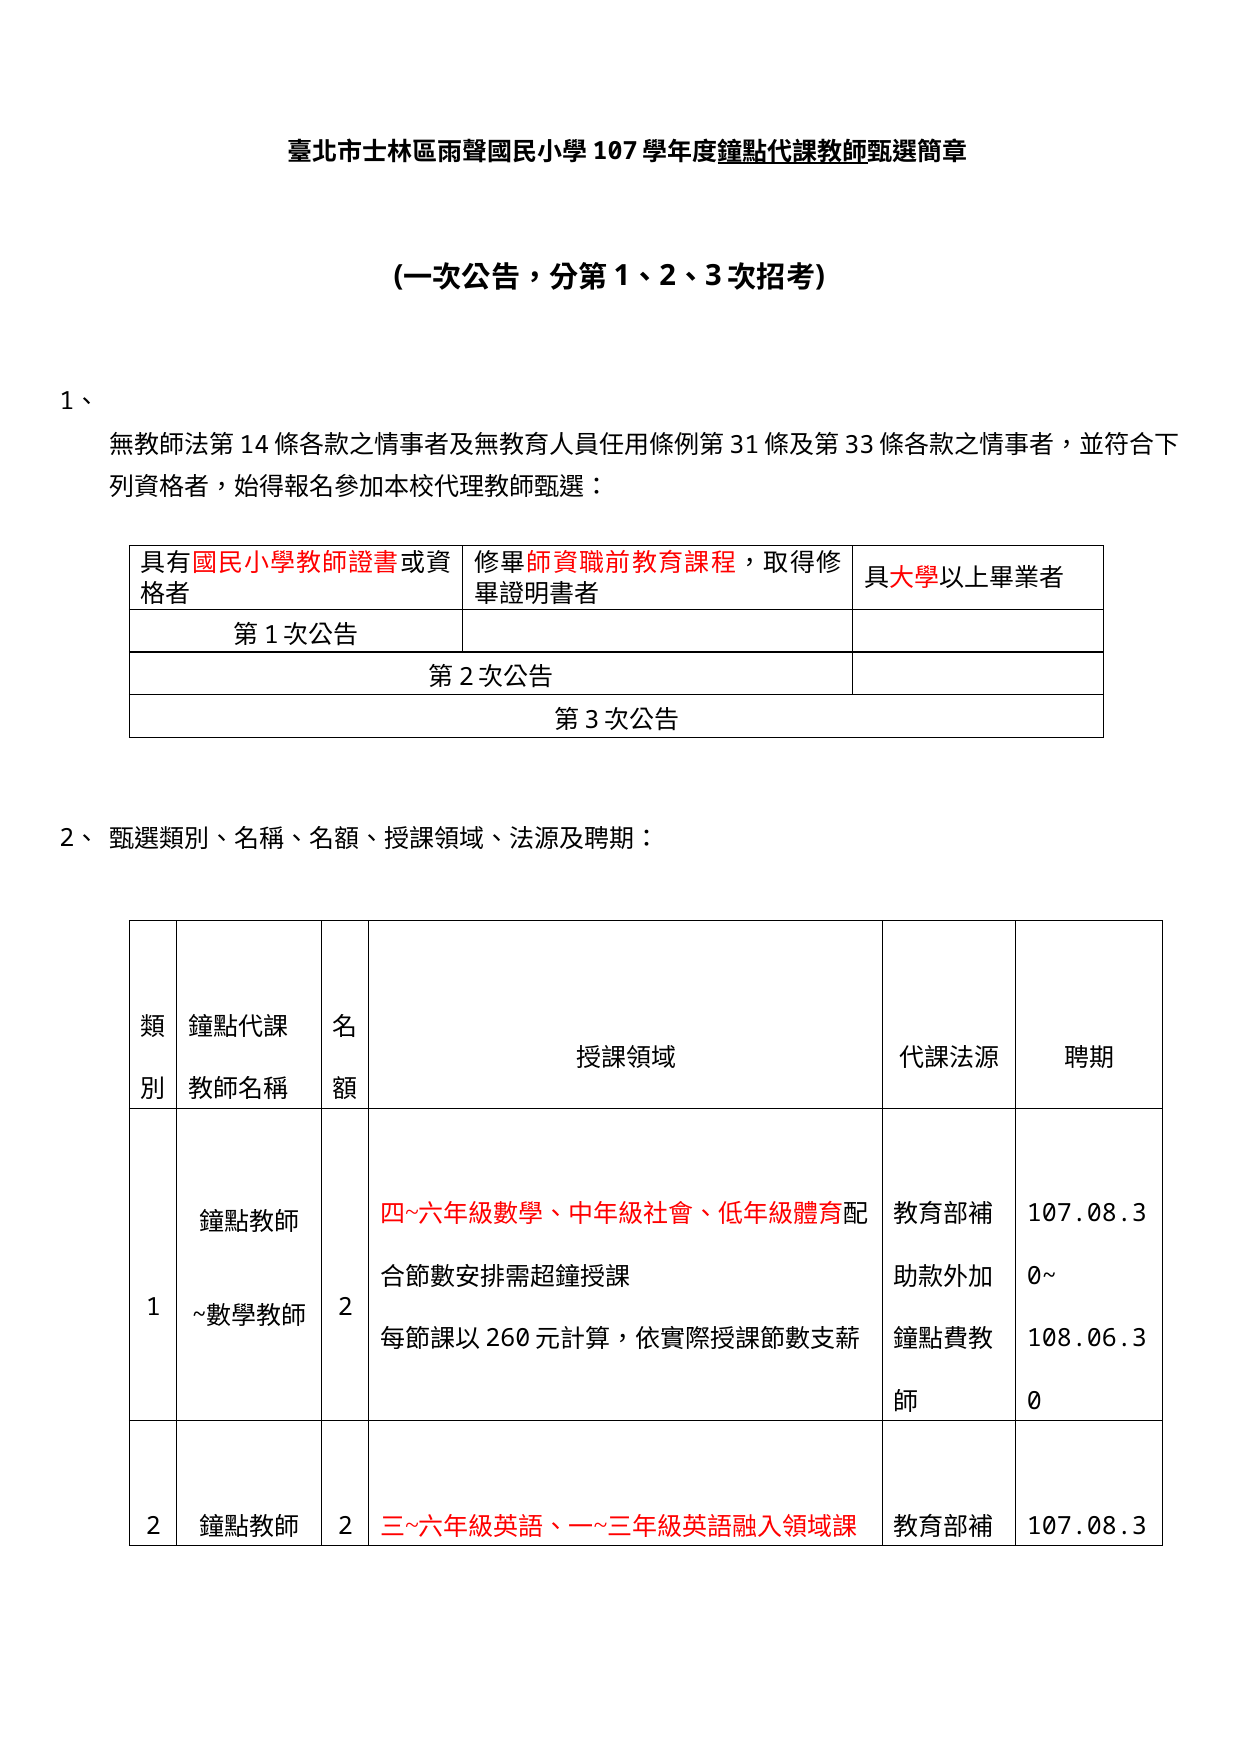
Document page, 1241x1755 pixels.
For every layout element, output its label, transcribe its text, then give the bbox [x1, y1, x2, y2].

table_cell 第1次公告 [130, 610, 462, 651]
table_header 代課法源 [883, 921, 1015, 1108]
list 甄選類別、名稱、名額、授課領域、法源及聘期： [59, 795, 1181, 858]
table_header 具有國民小學教師證書或資格者 [130, 546, 462, 609]
table_cell 107.08.3 [1016, 1421, 1162, 1545]
table_header 具大學以上畢業者 [853, 546, 1103, 609]
table_header 類別 [130, 921, 176, 1108]
table_header 修畢師資職前教育課程，取得修畢證明書者 [463, 546, 852, 609]
table_cell 1 [130, 1109, 176, 1420]
table_header 鐘點代課 教師名稱 [177, 921, 321, 1108]
table_cell 鐘點教師 ~數學教師 [177, 1109, 321, 1420]
table_cell 第2次公告 [130, 653, 852, 694]
table_cell 鐘點教師 [177, 1421, 321, 1545]
table_cell 107.08.30~ 108.06.30 [1016, 1109, 1162, 1420]
table_cell 2 [130, 1421, 176, 1545]
table_cell 第3次公告 [130, 695, 1103, 737]
table_cell 三~六年級英語、一~三年級英語融入領域課 [369, 1421, 882, 1545]
text (一次公告，分第1、2、3次招考) [34, 233, 1184, 295]
table_cell 教育部補 [883, 1421, 1015, 1545]
table_header 授課領域 [369, 921, 882, 1108]
table_cell 教育部補助款外加鐘點費教師 [883, 1109, 1015, 1420]
table_cell [463, 610, 852, 651]
table_cell 四~六年級數學、中年級社會、低年級體育配合節數安排需超鐘授課 每節課以260元計算，依實際授課節數支薪 [369, 1109, 882, 1420]
text 列資格者，始得報名參加本校代理教師甄選： [84, 462, 1181, 503]
table_cell 2 [322, 1421, 368, 1545]
table_cell [853, 610, 1103, 651]
table_header 聘期 [1016, 921, 1162, 1108]
table_cell 2 [322, 1109, 368, 1420]
text 無教師法第14條各款之情事者及無教育人員任用條例第31條及第33條各款之情事者，並符合下 [84, 420, 1181, 462]
table_cell [853, 653, 1103, 694]
table_header 名額 [322, 921, 368, 1108]
text 臺北市士林區雨聲國民小學107學年度鐘點代課教師甄選簡章 [29, 108, 1221, 170]
